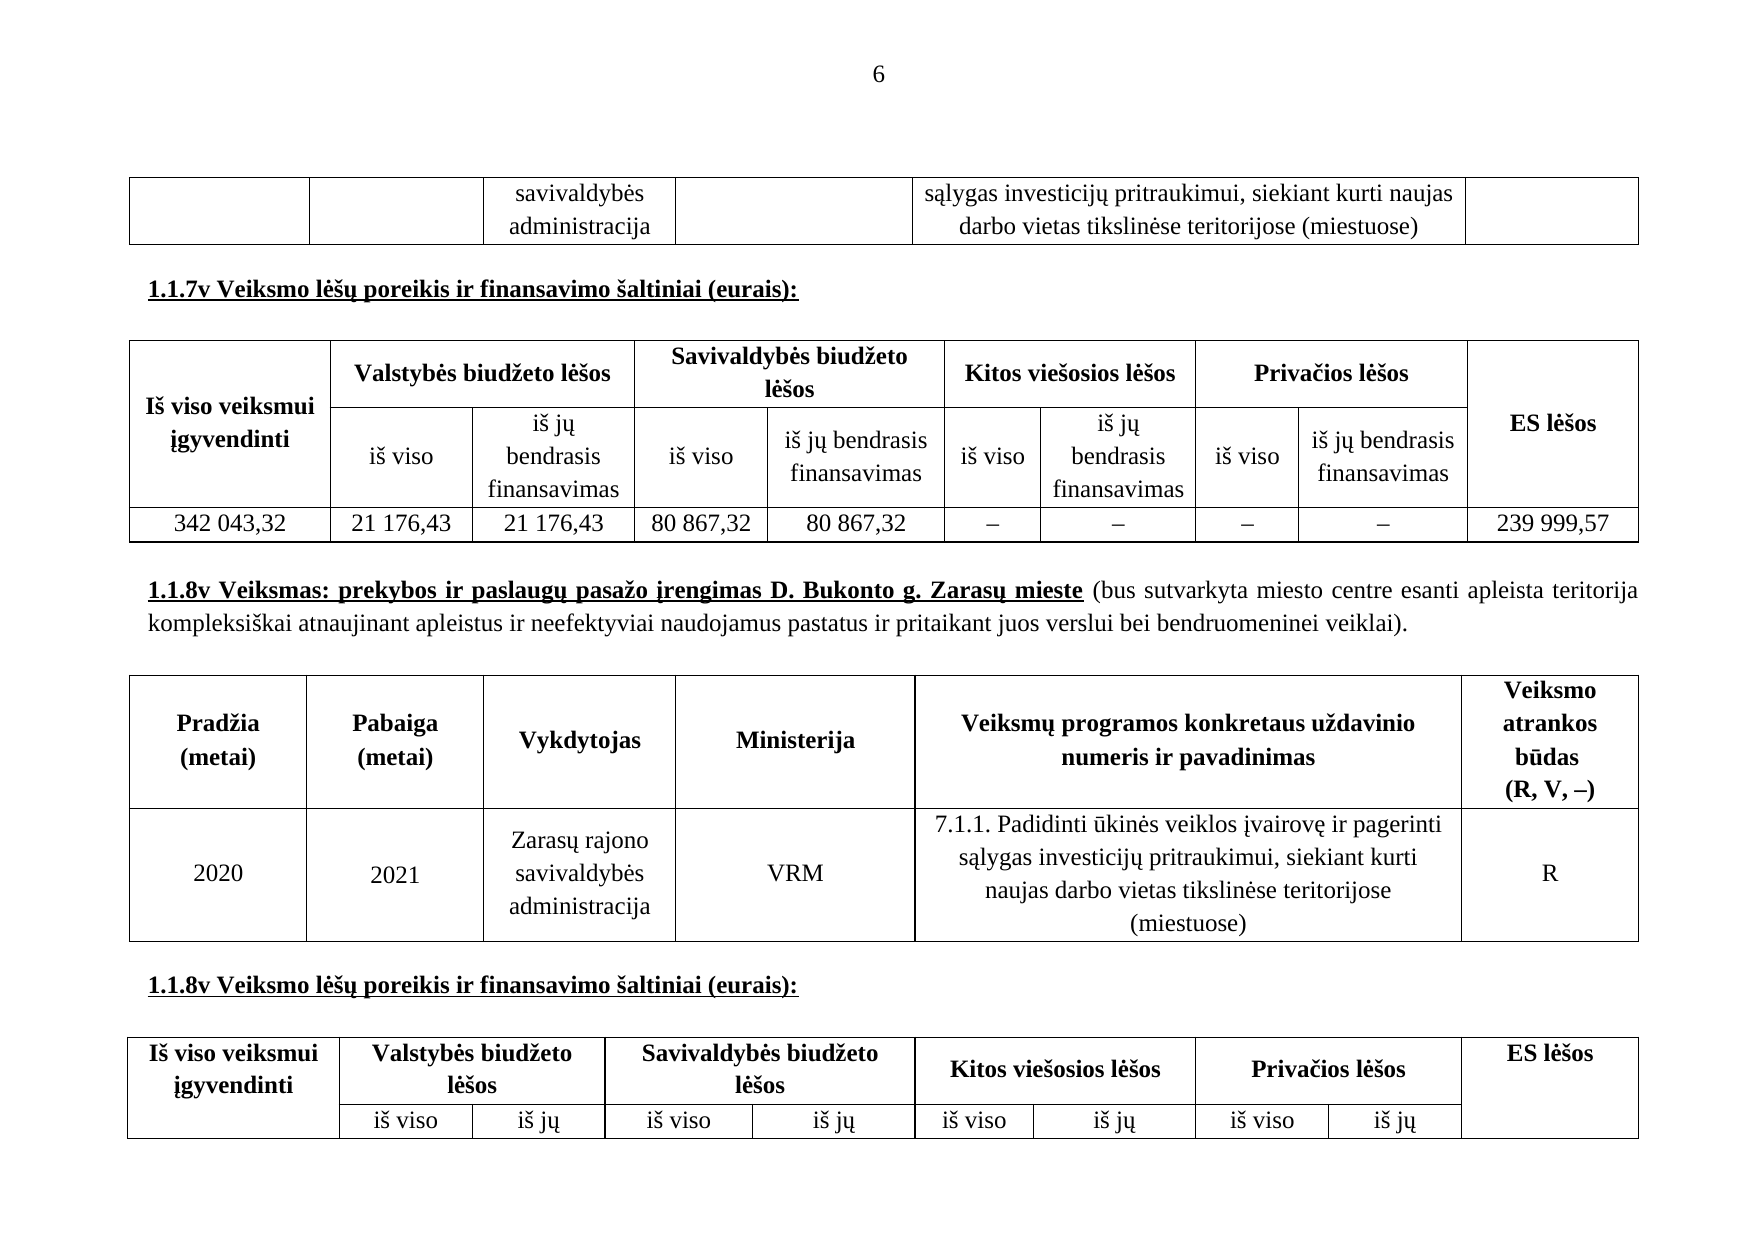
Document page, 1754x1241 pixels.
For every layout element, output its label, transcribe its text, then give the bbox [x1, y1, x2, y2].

table_header Vykdytojas [484, 676, 675, 808]
table_header Savivaldybės biudžeto lėšos [606, 1038, 914, 1104]
table_header Privačios lėšos [1196, 1038, 1461, 1104]
table_cell [676, 178, 912, 244]
text 1.1.8v Veiksmas: prekybos ir paslaugų pasažo įrengimas D. Bukonto g. Zarasų mieste (bus sutvarkyta miesto centre esanti apleista teritorija kompleksiškai atnaujinant apleistus ir neefektyviai naudojamus pastatus ir pritaikant juos verslui bei bendruomeninei veiklai). [148, 575, 1639, 637]
table_header Iš viso veiksmui įgyvendinti [128, 1038, 339, 1138]
table_cell 2020 [130, 809, 306, 941]
table_cell iš viso [635, 408, 767, 507]
table_cell – [1299, 508, 1467, 541]
table_header Valstybės biudžeto lėšos [331, 341, 634, 407]
table_header Privačios lėšos [1196, 341, 1467, 407]
table_cell – [1041, 508, 1195, 541]
table_header Ministerija [676, 676, 914, 808]
text 1.1.7v Veiksmo lėšų poreikis ir finansavimo šaltiniai (eurais): [118, 274, 1639, 303]
text 1.1.8v Veiksmo lėšų poreikis ir finansavimo šaltiniai (eurais): [148, 971, 1639, 999]
table_header ES lėšos [1468, 341, 1638, 507]
table_cell 21 176,43 [331, 508, 472, 541]
table_cell iš jų [1034, 1105, 1195, 1138]
table_cell iš jų [473, 1105, 604, 1138]
table_header Veiksmų programos konkretaus uždavinio numeris ir pavadinimas [916, 676, 1461, 808]
table_cell iš jų [1329, 1105, 1461, 1138]
table_cell 7.1.1. Padidinti ūkinės veiklos įvairovę ir pagerinti sąlygas investicijų pritraukimui, siekiant kurti naujas darbo vietas tikslinėse teritorijose (miestuose) [916, 809, 1461, 941]
table_cell VRM [676, 809, 914, 941]
table_cell iš jų bendrasis finansavimas [1299, 408, 1467, 507]
table_cell – [1196, 508, 1298, 541]
table_cell – [945, 508, 1040, 541]
table_cell [1466, 178, 1638, 244]
table_cell 80 867,32 [635, 508, 767, 541]
table_header Veiksmo atrankos būdas (R, V, –) [1462, 676, 1638, 808]
table_cell iš viso [1196, 408, 1298, 507]
table_header ES lėšos [1462, 1038, 1638, 1138]
table_cell iš viso [331, 408, 472, 507]
table_cell 239 999,57 [1468, 508, 1638, 541]
table_header Pradžia (metai) [130, 676, 306, 808]
table_cell savivaldybės administracija [484, 178, 675, 244]
table_cell iš jų bendrasis finansavimas [1041, 408, 1195, 507]
table_header Pabaiga (metai) [307, 676, 483, 808]
table_header Iš viso veiksmui įgyvendinti [130, 341, 330, 507]
table_header Kitos viešosios lėšos [945, 341, 1195, 407]
table_cell iš viso [340, 1105, 472, 1138]
table_cell iš viso [606, 1105, 752, 1138]
table_cell 2021 [307, 809, 483, 941]
table_cell sąlygas investicijų pritraukimui, siekiant kurti naujas darbo vietas tikslinėse teritorijose (miestuose) [913, 178, 1465, 244]
table_cell iš jų bendrasis finansavimas [473, 408, 634, 507]
table_cell iš viso [1196, 1105, 1328, 1138]
table_cell iš viso [916, 1105, 1033, 1138]
table_header Kitos viešosios lėšos [916, 1038, 1195, 1104]
table_cell iš jų [753, 1105, 914, 1138]
table_cell R [1462, 809, 1638, 941]
table_header Savivaldybės biudžeto lėšos [635, 341, 944, 407]
table_cell iš jų bendrasis finansavimas [768, 408, 944, 507]
table_cell 342 043,32 [130, 508, 330, 541]
table_cell Zarasų rajono savivaldybės administracija [484, 809, 675, 941]
table_cell [130, 178, 309, 244]
table_cell [310, 178, 483, 244]
table_header Valstybės biudžeto lėšos [340, 1038, 604, 1104]
table_cell 80 867,32 [768, 508, 944, 541]
table_cell iš viso [945, 408, 1040, 507]
table_cell 21 176,43 [473, 508, 634, 541]
